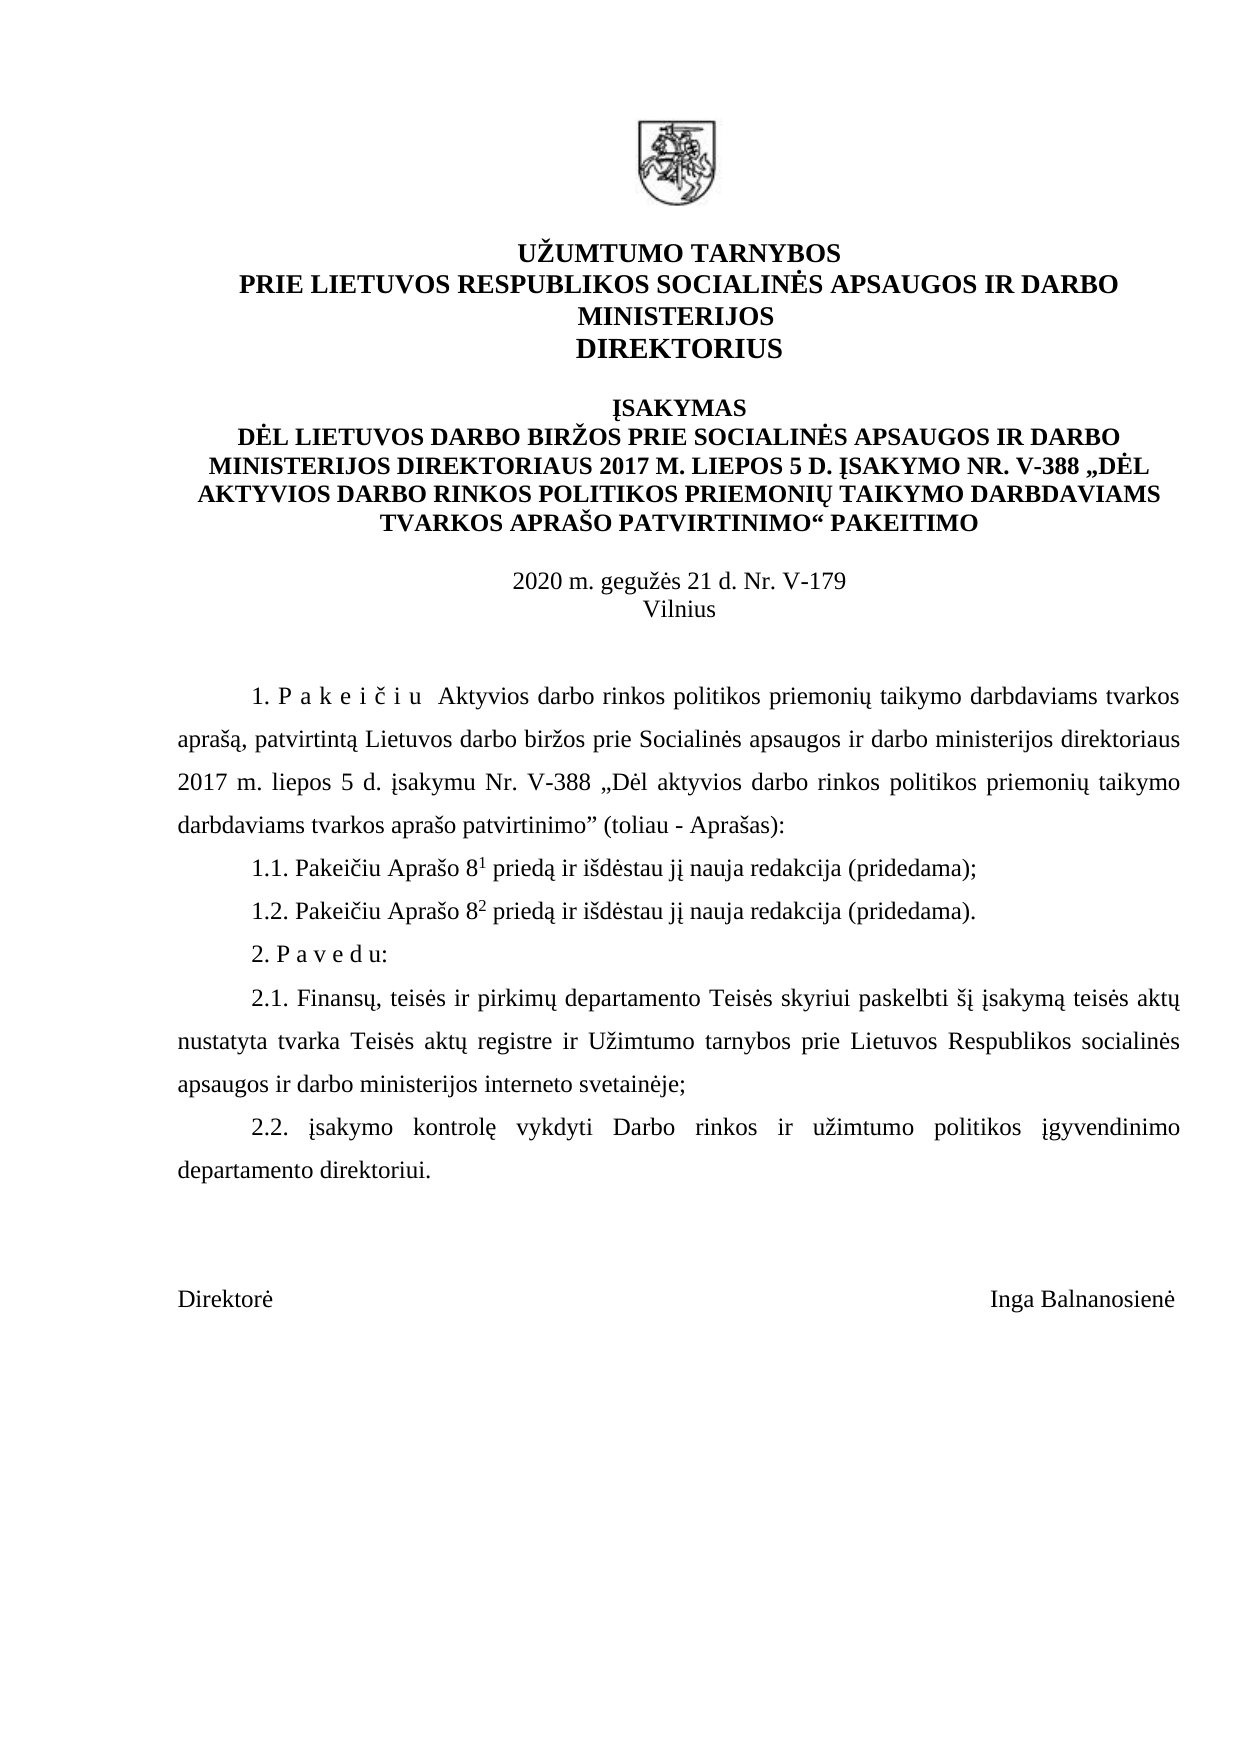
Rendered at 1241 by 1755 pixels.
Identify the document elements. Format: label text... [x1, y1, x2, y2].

text 1.1. Pakeičiu Aprašo 81 priedą ir išdėstau jį nauja redakcija (pridedama); [177, 853, 1181, 882]
text ĮSAKYMAS [177, 393, 1181, 422]
text 2. P a v e d u: [177, 939, 1181, 968]
text Vilnius [177, 594, 1181, 623]
text 2.1. Finansų, teisės ir pirkimų departamento Teisės skyriui paskelbti šį įsakymą teisės aktų nustatyta tvarka Teisės aktų registre ir Užimtumo tarnybos prie Lietuvos Respublikos socialinės apsaugos ir darbo ministerijos interneto svetainėje; [177, 983, 1181, 1098]
text 1. P a k e i č i u Aktyvios darbo rinkos politikos priemonių taikymo darbdaviams tvarkos aprašą, patvirtintą Lietuvos darbo biržos prie Socialinės apsaugos ir darbo ministerijos direktoriaus 2017 m. liepos 5 d. įsakymu Nr. V-388 „Dėl aktyvios darbo rinkos politikos priemonių taikymo darbdaviams tvarkos aprašo patvirtinimo” (toliau - Aprašas): [177, 681, 1181, 839]
text 2.2. įsakymo kontrolę vykdyti Darbo rinkos ir užimtumo politikos įgyvendinimo departamento direktoriui. [177, 1112, 1181, 1184]
text UŽUMTUMO TARNYBOS [177, 237, 1181, 269]
text 1.2. Pakeičiu Aprašo 82 priedą ir išdėstau jį nauja redakcija (pridedama). [177, 896, 1181, 925]
text DĖL Lietuvos darbo BIRŽOS PRIE SOCIALINĖS APSAUGOS IR DARBO MINISTERIJOS DIREKTORIAUS 2017 M. LIEPOS 5 D. ĮSAKYMO NR. V-388 „DĖL AKTYVIOS DARBO RINKOS POLITIKOS PRIEMONIŲ TAIKYMO DARBDAVIAMS TVARKOS APRAŠO PATVIRTINIMO“ pakeitimo [177, 422, 1181, 537]
text Direktorė Inga Balnanosienė [177, 1284, 1181, 1313]
text PRIE LIETUVOS RESPUBLIKOS SOCIALINĖS APSAUGOS IR DARBO MINISTERIJOS [177, 269, 1181, 331]
text DIREKTORIUS [177, 331, 1181, 364]
text 2020 m. gegužės 21 d. Nr. V-179 [177, 566, 1181, 594]
